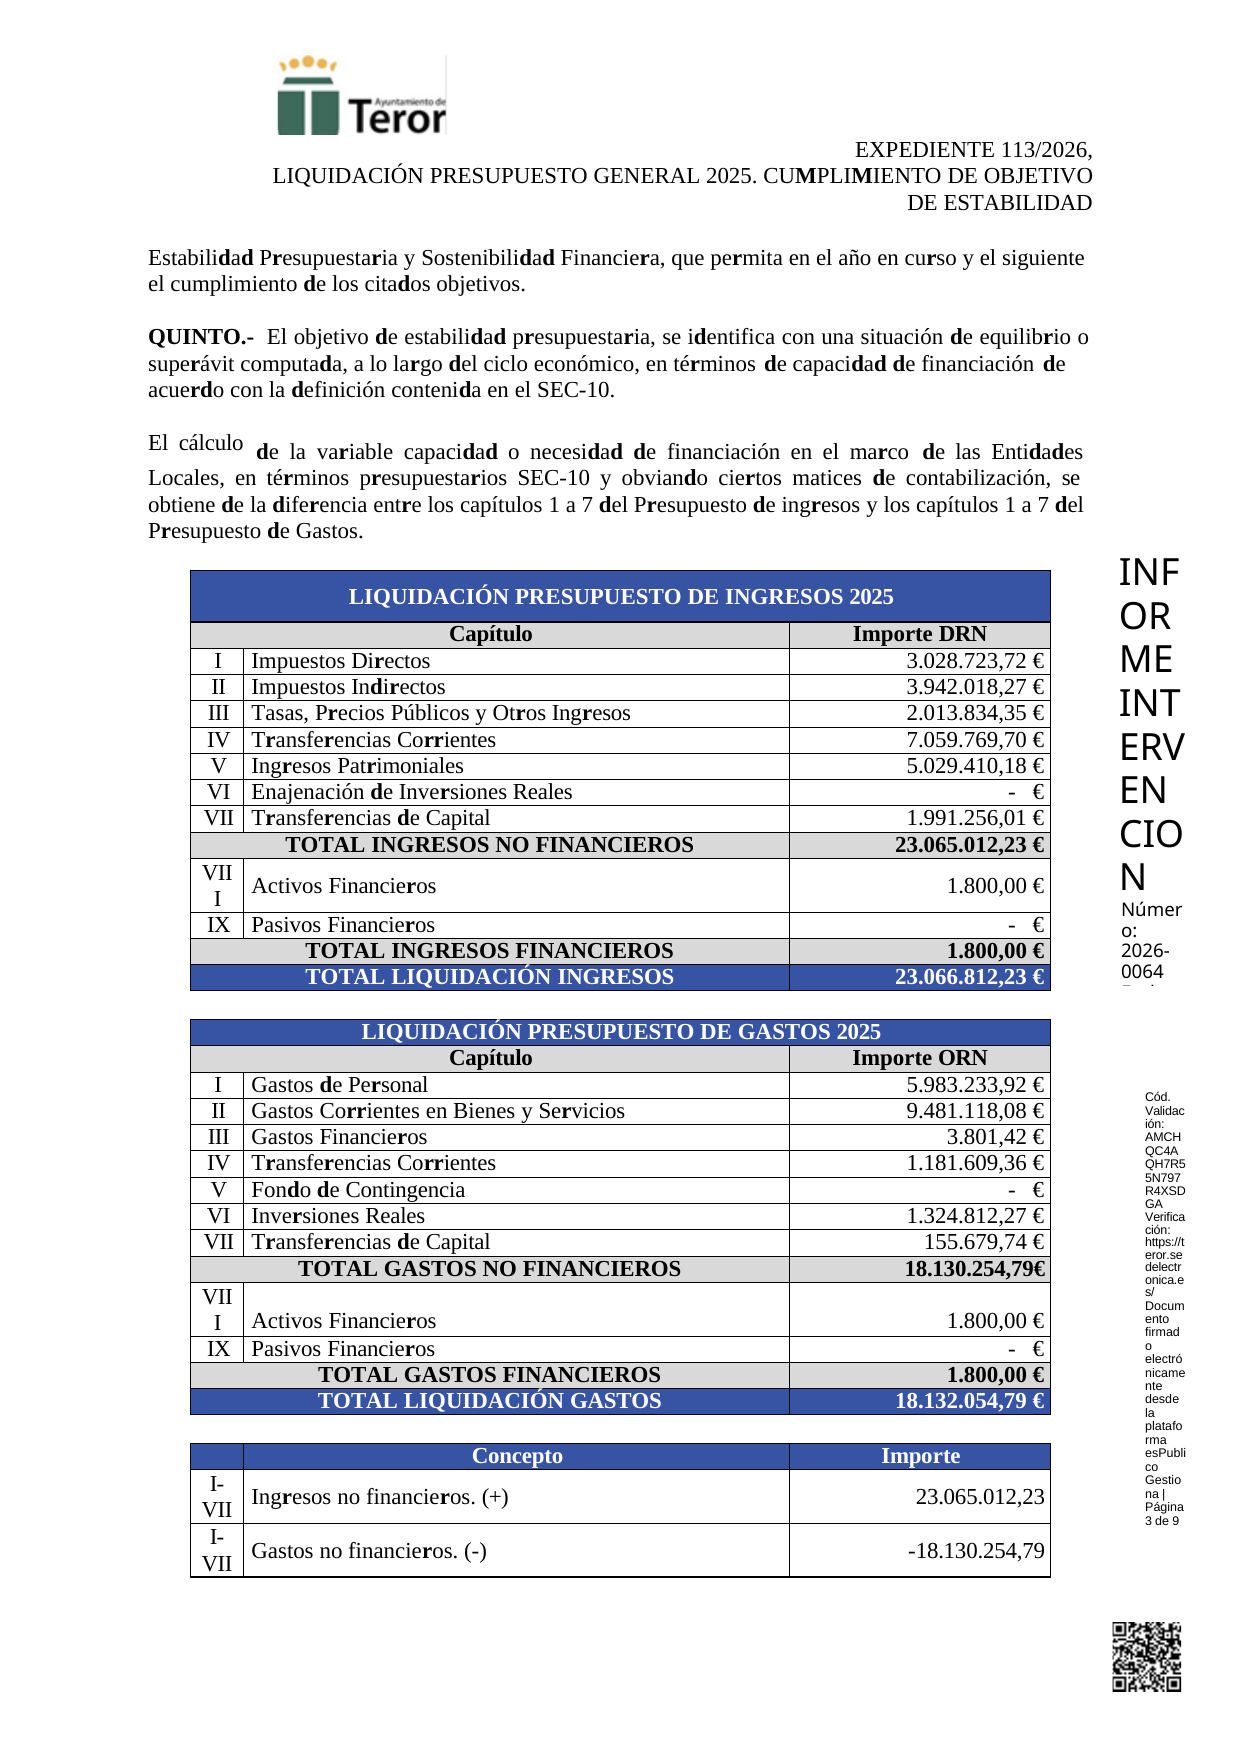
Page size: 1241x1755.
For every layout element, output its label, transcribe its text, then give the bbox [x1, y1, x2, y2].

table_cell I- VII [191, 1524, 243, 1576]
text Cód. Validación: AMCHQC4AQH7R55N797R4XSDGA [1145, 1091, 1186, 1212]
table_cell Activos Financieros [244, 1283, 789, 1336]
table_cell Transferencias Corrientes [244, 728, 789, 753]
table_cell 3.028.723,72 € [790, 649, 1050, 674]
table_cell Impuestos Indirectos [244, 675, 789, 700]
table_cell 23.065.012,23 € [790, 833, 1050, 858]
table_cell Transferencias de Capital [244, 1230, 789, 1256]
table_cell 155.679,74 € [790, 1230, 1050, 1256]
text superávit computada, a lo largo del ciclo económico, en términos de capacidad de financiación de acuerdo con la definición contenida en el SEC-10. [148, 349, 1113, 402]
table_cell - € [790, 1178, 1050, 1203]
table_cell Tasas, Precios Públicos y Otros Ingresos [244, 701, 789, 727]
table_cell Importe DRN [790, 623, 1050, 648]
table_cell Inversiones Reales [244, 1204, 789, 1229]
table_cell 1.800,00 € [790, 1363, 1050, 1388]
table_cell Impuestos Directos [244, 649, 789, 674]
table_header LIQUIDACIÓN PRESUPUESTO DE GASTOS 2025 [191, 1020, 1050, 1045]
table_cell 3.801,42 € [790, 1125, 1050, 1150]
table_cell Gastos Corrientes en Bienes y Servicios [244, 1099, 789, 1124]
text obtiene de la diferencia entre los capítulos 1 a 7 del Presupuesto de ingresos y los capítulos 1 a 7 del Presupuesto de Gastos. [148, 491, 1113, 543]
table_cell TOTAL LIQUIDACIÓN INGRESOS [191, 965, 789, 990]
table_cell Pasivos Financieros [244, 1337, 789, 1362]
table_cell 5.983.233,92 € [790, 1073, 1050, 1098]
table_cell Gastos de Personal [244, 1073, 789, 1098]
table_cell 23.065.012,23 [790, 1470, 1050, 1523]
table_cell I [191, 1073, 243, 1098]
table_header Concepto [244, 1444, 789, 1469]
table_cell - € [790, 913, 1050, 938]
table_cell IX [191, 1337, 243, 1362]
table_cell V [191, 754, 243, 779]
text Verificación: https://teror.sedelectronica.es/ [1145, 1212, 1186, 1299]
table_cell 1.800,00 € [790, 859, 1050, 912]
text QUINTO.- El objetivo de estabilidad presupuestaria, se identifica con una situación de equilibrio o [148, 323, 1113, 349]
table_cell VII [191, 806, 243, 832]
text Número: 2026-0064 Fecha: 26/03/2026 [1121, 899, 1186, 985]
table_cell Capítulo [191, 1046, 789, 1072]
table_cell VI [191, 780, 243, 805]
table_cell 23.066.812,23 € [790, 965, 1050, 990]
text Documento firmado electrónicamente desde la plataforma esPublico Gestiona | Página 3 de 9 [1145, 1299, 1186, 1528]
table_cell Transferencias de Capital [244, 806, 789, 832]
table_cell - € [790, 1337, 1050, 1362]
table_cell 1.800,00 € [790, 1283, 1050, 1336]
table_cell 9.481.118,08 € [790, 1099, 1050, 1124]
table_cell TOTAL GASTOS NO FINANCIEROS [191, 1257, 789, 1282]
table_cell VI [191, 1204, 243, 1229]
table_cell IX [191, 913, 243, 938]
table_cell TOTAL INGRESOS FINANCIEROS [191, 939, 789, 964]
text [1143, 1089, 1186, 1612]
text de la variable capacidad o necesidad de financiación en el marco [256, 438, 911, 464]
table_cell Gastos Financieros [244, 1125, 789, 1150]
table_cell Transferencias Corrientes [244, 1151, 789, 1177]
table_cell II [191, 1099, 243, 1124]
table_cell IV [191, 728, 243, 753]
table_cell Capítulo [191, 623, 789, 648]
table_cell 18.132.054,79 € [790, 1389, 1050, 1414]
table_cell VII I [191, 1283, 243, 1336]
text INFORME INTERVENCION [1119, 551, 1186, 899]
table_cell III [191, 1125, 243, 1150]
table_cell Pasivos Financieros [244, 913, 789, 938]
table_cell - € [790, 780, 1050, 805]
text de las Entidades [922, 438, 1113, 464]
table_cell 1.324.812,27 € [790, 1204, 1050, 1229]
table_cell V [191, 1178, 243, 1203]
table_cell Enajenación de Inversiones Reales [244, 780, 789, 805]
table_cell II [191, 675, 243, 700]
table_header LIQUIDACIÓN PRESUPUESTO DE INGRESOS 2025 [191, 571, 1050, 621]
table_cell Gastos no financieros. (-) [244, 1524, 789, 1576]
table_cell Ingresos Patrimoniales [244, 754, 789, 779]
table_cell III [191, 701, 243, 727]
text Locales, en términos presupuestarios SEC-10 y obviando ciertos matices de contabilización, se [148, 464, 1113, 491]
table_header [191, 1444, 243, 1469]
table_cell Importe ORN [790, 1046, 1050, 1072]
table_cell -18.130.254,79 [790, 1524, 1050, 1576]
table_cell VII [191, 1230, 243, 1256]
table_cell TOTAL INGRESOS NO FINANCIEROS [191, 833, 789, 858]
table_cell Ingresos no financieros. (+) [244, 1470, 789, 1523]
text Estabilidad Presupuestaria y Sostenibilidad Financiera, que permita en el año en curso y el siguiente el cumplimiento de los citados objetivos. [148, 244, 1090, 297]
table_cell 18.130.254,79€ [790, 1257, 1050, 1282]
table_cell 1.991.256,01 € [790, 806, 1050, 832]
table_cell I [191, 649, 243, 674]
table_cell TOTAL LIQUIDACIÓN GASTOS [191, 1389, 789, 1414]
table_cell Fondo de Contingencia [244, 1178, 789, 1203]
table_cell 1.181.609,36 € [790, 1151, 1050, 1177]
table_header Importe [790, 1444, 1050, 1469]
table_cell TOTAL GASTOS FINANCIEROS [191, 1363, 789, 1388]
table_cell 7.059.769,70 € [790, 728, 1050, 753]
table_cell VII I [191, 859, 243, 912]
text [1117, 549, 1186, 985]
table_cell 1.800,00 € [790, 939, 1050, 964]
table_cell 5.029.410,18 € [790, 754, 1050, 779]
text El cálculo [148, 428, 245, 455]
table_cell 2.013.834,35 € [790, 701, 1050, 727]
table_cell IV [191, 1151, 243, 1177]
table_cell I- VII [191, 1470, 243, 1523]
table_cell 3.942.018,27 € [790, 675, 1050, 700]
table_cell Activos Financieros [244, 859, 789, 912]
